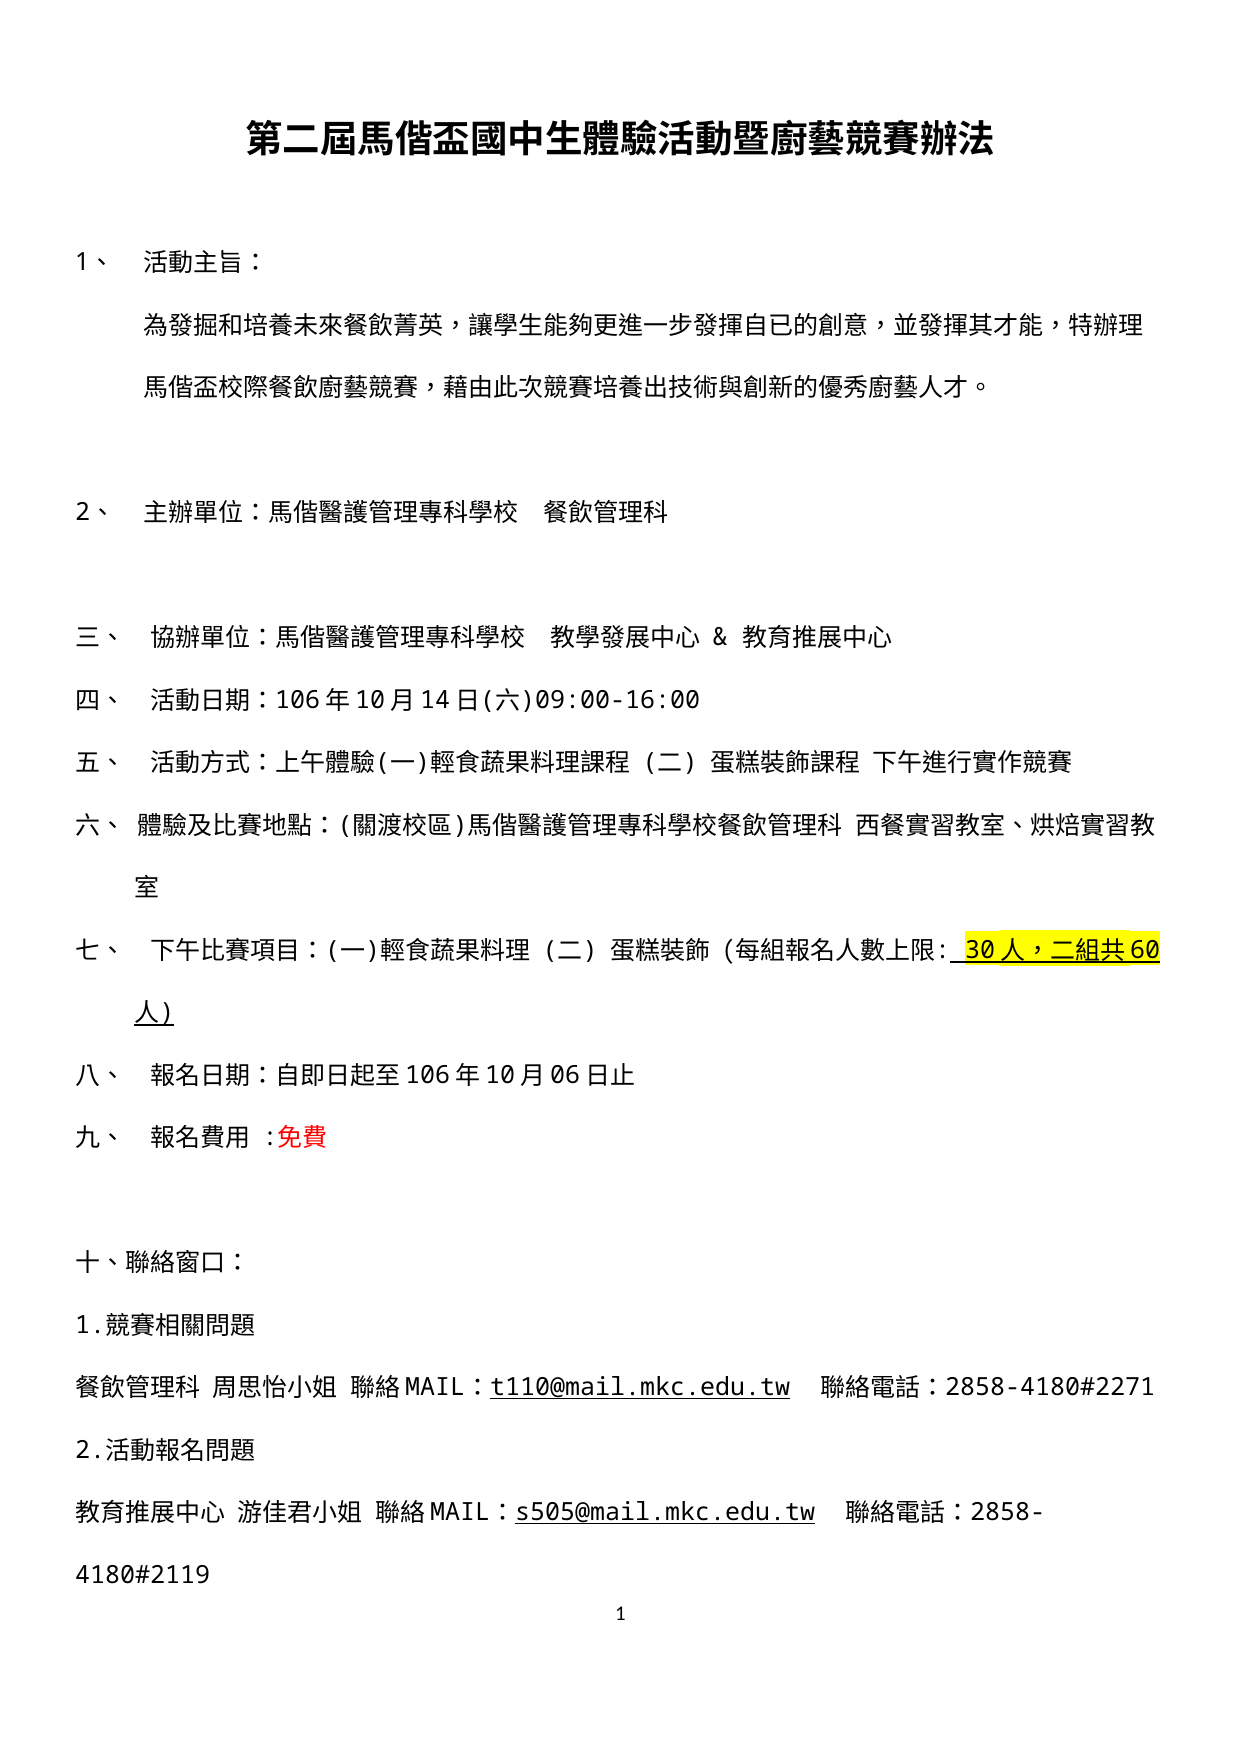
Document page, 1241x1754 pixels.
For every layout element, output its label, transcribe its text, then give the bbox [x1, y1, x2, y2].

text 五、 活動方式：上午體驗(一)輕食蔬果料理課程 (二) 蛋糕裝飾課程 下午進行實作競賽 [75, 719, 1165, 782]
list 活動主旨： 為發掘和培養未來餐飲菁英，讓學生能夠更進一步發揮自已的創意，並發揮其才能，特辦理馬偕盃校際餐飲廚藝競賽，藉由此次競賽培養出技術與創新的優秀廚藝人才。 [75, 219, 1165, 407]
text 十、聯絡窗口： 1.競賽相關問題 餐飲管理科 周思怡小姐 聯絡MAIL：t110@mail.mkc.edu.tw 聯絡電話：2858-4180#2271 2.活動報名問題 教育推展中心 游佳君小姐 聯絡MAIL：s505@mail.mkc.edu.tw 聯絡電話：2858-4180#2119 [75, 1219, 1165, 1594]
text 七、 下午比賽項目：(一)輕食蔬果料理 (二) 蛋糕裝飾 (每組報名人數上限: 30人，二組共60人) [75, 907, 1165, 1032]
text 九、 報名費用 :免費 [75, 1094, 1165, 1157]
text 四、 活動日期：106年10月14日(六)09:00-16:00 [75, 657, 1165, 719]
text 六、 體驗及比賽地點：(關渡校區)馬偕醫護管理專科學校餐飲管理科 西餐實習教室、烘焙實習教室 [75, 782, 1165, 907]
text 第二屆馬偕盃國中生體驗活動暨廚藝競賽辦法 [75, 94, 1165, 157]
list 主辦單位：馬偕醫護管理專科學校 餐飲管理科 [75, 469, 1165, 532]
text 三、 協辦單位：馬偕醫護管理專科學校 教學發展中心 & 教育推展中心 [75, 594, 1165, 657]
text 八、 報名日期：自即日起至106年10月06日止 [75, 1032, 1165, 1094]
